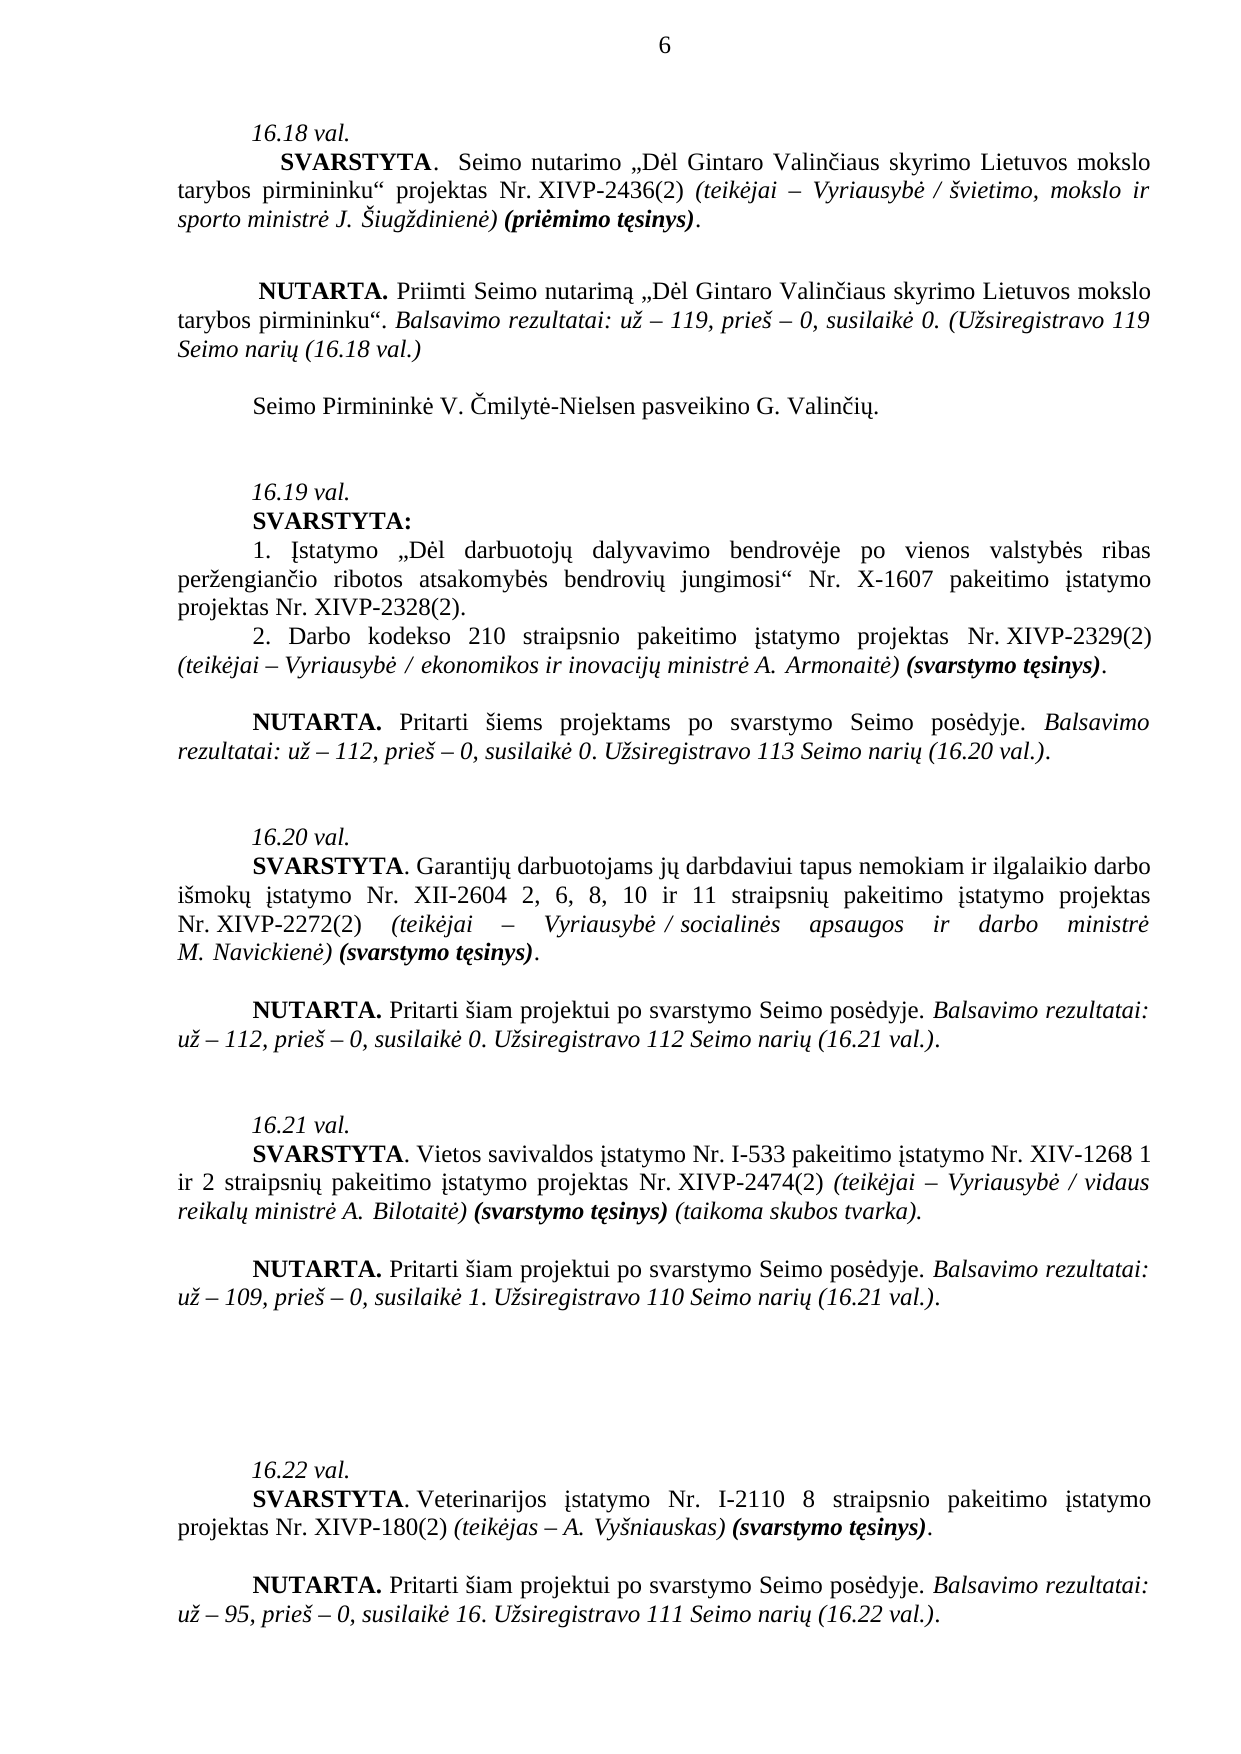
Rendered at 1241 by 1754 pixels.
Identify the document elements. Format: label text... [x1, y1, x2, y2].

text 1. Įstatymo „Dėl darbuotojų dalyvavimo bendrovėje po vienos valstybės ribas peržengiančio ribotos atsakomybės bendrovių jungimosi“ Nr. X-1607 pakeitimo įstatymo projektas Nr. XIVP-2328(2). [177, 535, 1152, 621]
text SVARSTYTA. Veterinarijos įstatymo Nr. I-2110 8 straipsnio pakeitimo įstatymo projektas Nr. XIVP-180(2) (teikėjas – A. Vyšniauskas) (svarstymo tęsinys). [177, 1484, 1152, 1541]
text NUTARTA. Pritarti šiam projektui po svarstymo Seimo posėdyje. Balsavimo rezultatai: už – 109, prieš – 0, susilaikė 1. Užsiregistravo 110 Seimo narių (16.21 val.). [177, 1254, 1152, 1311]
text NUTARTA. Pritarti šiems projektams po svarstymo Seimo posėdyje. Balsavimo rezultatai: už – 112, prieš – 0, susilaikė 0. Užsiregistravo 113 Seimo narių (16.20 val.). [177, 707, 1152, 765]
text NUTARTA. Pritarti šiam projektui po svarstymo Seimo posėdyje. Balsavimo rezultatai: už – 112, prieš – 0, susilaikė 0. Užsiregistravo 112 Seimo narių (16.21 val.). [177, 995, 1152, 1052]
text 16.19 val. [177, 477, 1152, 506]
text 16.20 val. [177, 822, 1152, 851]
text 16.21 val. [177, 1110, 1152, 1139]
text 16.22 val. [177, 1455, 1152, 1484]
text SVARSTYTA. Garantijų darbuotojams jų darbdaviui tapus nemokiam ir ilgalaikio darbo išmokų įstatymo Nr. XII-2604 2, 6, 8, 10 ir 11 straipsnių pakeitimo įstatymo projektas Nr. XIVP-2272(2) (teikėjai – Vyriausybė / socialinės apsaugos ir darbo ministrė M. Navickienė) (svarstymo tęsinys). [177, 851, 1152, 966]
text SVARSTYTA. Vietos savivaldos įstatymo Nr. I-533 pakeitimo įstatymo Nr. XIV-1268 1 ir 2 straipsnių pakeitimo įstatymo projektas Nr. XIVP-2474(2) (teikėjai – Vyriausybė / vidaus reikalų ministrė A. Bilotaitė) (svarstymo tęsinys) (taikoma skubos tvarka). [177, 1139, 1152, 1225]
text NUTARTA. Pritarti šiam projektui po svarstymo Seimo posėdyje. Balsavimo rezultatai: už – 95, prieš – 0, susilaikė 16. Užsiregistravo 111 Seimo narių (16.22 val.). [177, 1570, 1152, 1627]
text NUTARTA. Priimti Seimo nutarimą „Dėl Gintaro Valinčiaus skyrimo Lietuvos mokslo tarybos pirmininku“. Balsavimo rezultatai: už – 119, prieš – 0, susilaikė 0. (Užsiregistravo 119 Seimo narių (16.18 val.) [177, 276, 1152, 362]
text SVARSTYTA. Seimo nutarimo „Dėl Gintaro Valinčiaus skyrimo Lietuvos mokslo tarybos pirmininku“ projektas Nr. XIVP-2436(2) (teikėjai – Vyriausybė / švietimo, mokslo ir sporto ministrė J. Šiugždinienė) (priėmimo tęsinys). [177, 147, 1152, 233]
text 2. Darbo kodekso 210 straipsnio pakeitimo įstatymo projektas Nr. XIVP-2329(2) (teikėjai – Vyriausybė / ekonomikos ir inovacijų ministrė A. Armonaitė) (svarstymo tęsinys). [177, 621, 1152, 679]
text 16.18 val. [177, 118, 1152, 147]
text SVARSTYTA: [177, 506, 1152, 535]
text Seimo Pirmininkė V. Čmilytė-Nielsen pasveikino G. Valinčių. [177, 391, 1152, 420]
